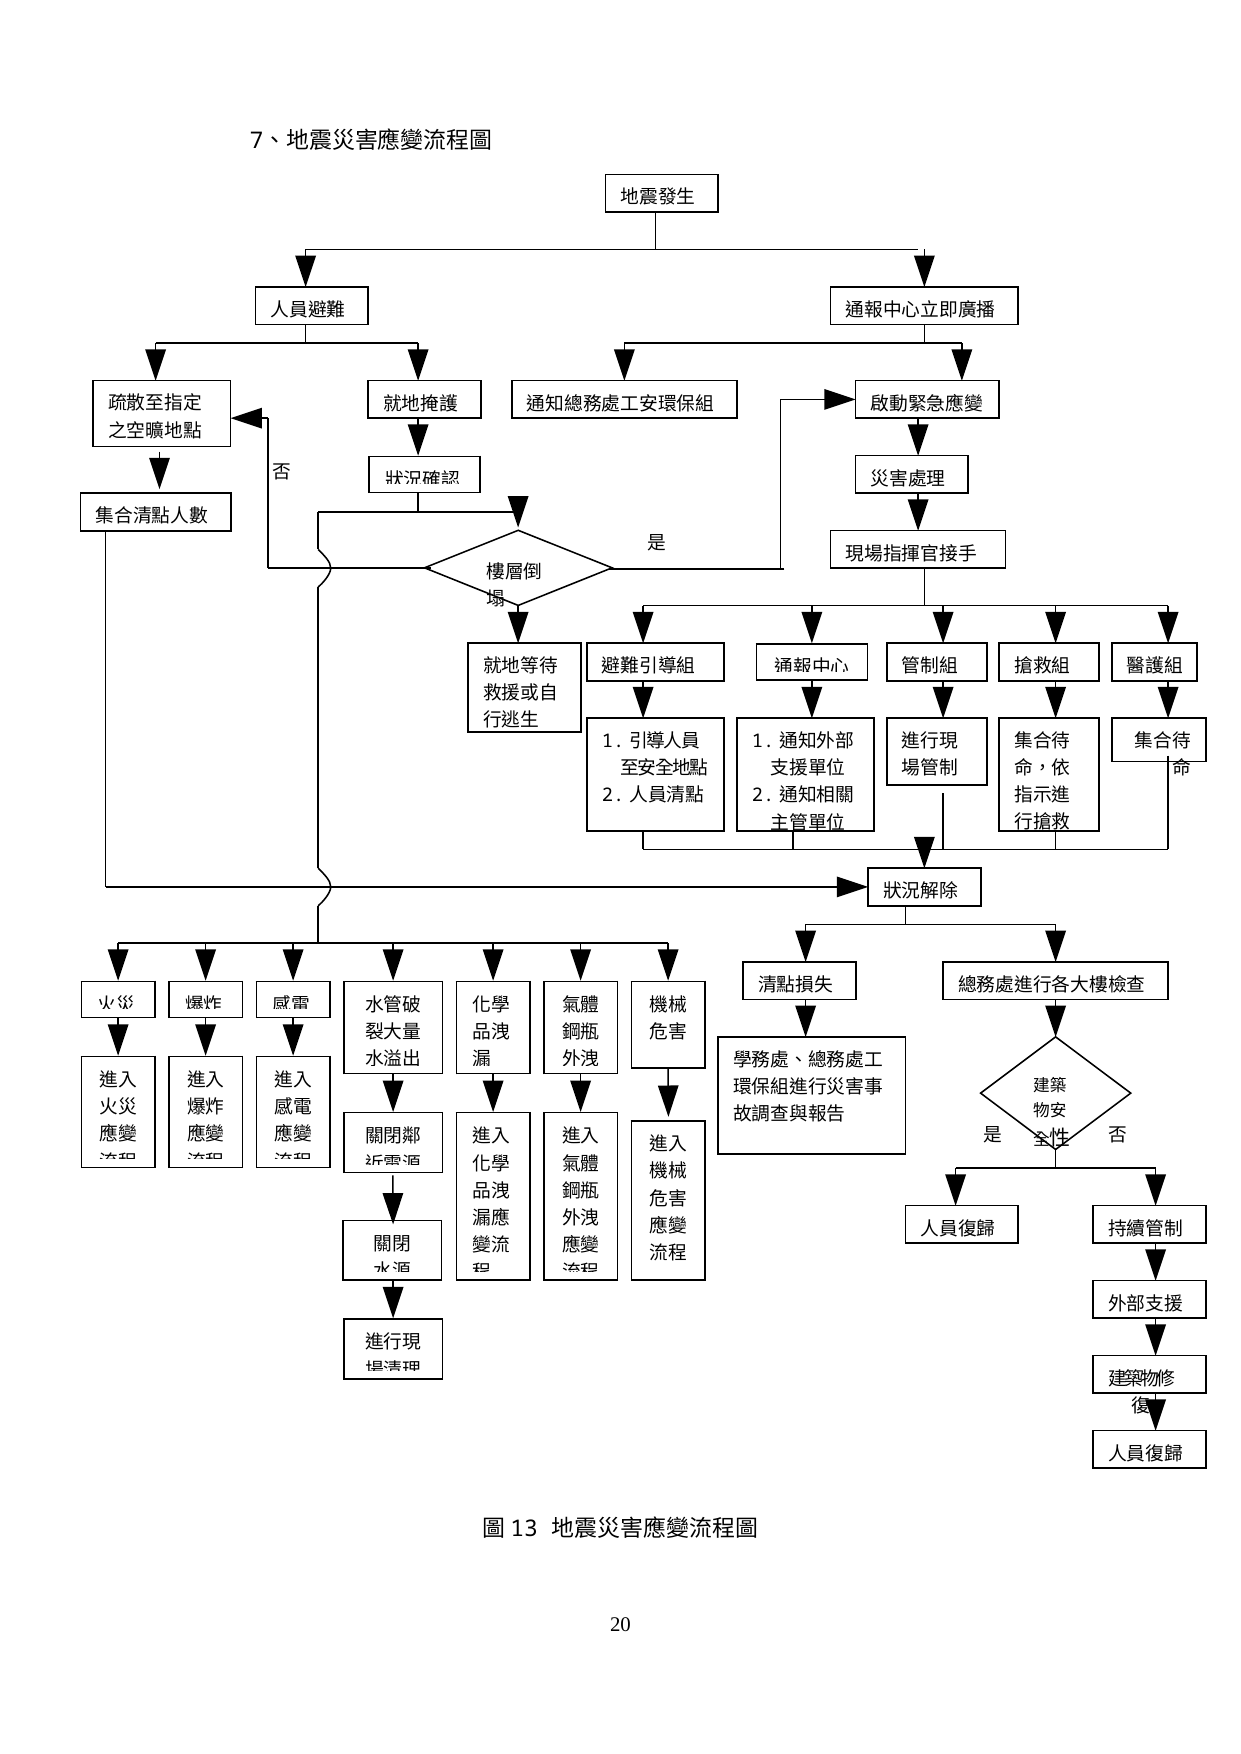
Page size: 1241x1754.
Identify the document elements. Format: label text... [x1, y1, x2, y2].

text 圖13 地震災害應變流程圖 [118, 1506, 1122, 1543]
text 進入感電應變流程 [272, 1065, 314, 1159]
text 水管破裂大量水溢出 [360, 990, 427, 1065]
text 進行現場清理 [360, 1327, 427, 1370]
text 感電 [272, 990, 314, 1009]
text 7、地震災害應變流程圖 [168, 118, 1122, 156]
text 化學品洩漏 [472, 990, 514, 1065]
text 氣體鋼瓶外洩 [560, 990, 602, 1065]
text 機械危害 [647, 990, 689, 1044]
text 進入爆炸應變流程 [185, 1065, 227, 1159]
text 關閉鄰近電源 [360, 1121, 427, 1164]
text 關閉 [359, 1229, 426, 1256]
text 水源 [359, 1256, 426, 1272]
text 火災 [97, 990, 139, 1009]
text 通報中心 [772, 652, 852, 672]
text 進入火災應變流程 [97, 1065, 139, 1159]
text 進入機械危害應變流程 [647, 1129, 689, 1265]
text 進入氣體鋼瓶外洩應變流程 [560, 1121, 602, 1272]
text 否 [272, 446, 289, 483]
text 是 [647, 518, 664, 555]
text 狀況確認 [385, 465, 464, 484]
text 爆炸 [185, 990, 227, 1009]
text 進入化學品洩漏應變流程 [472, 1121, 514, 1272]
